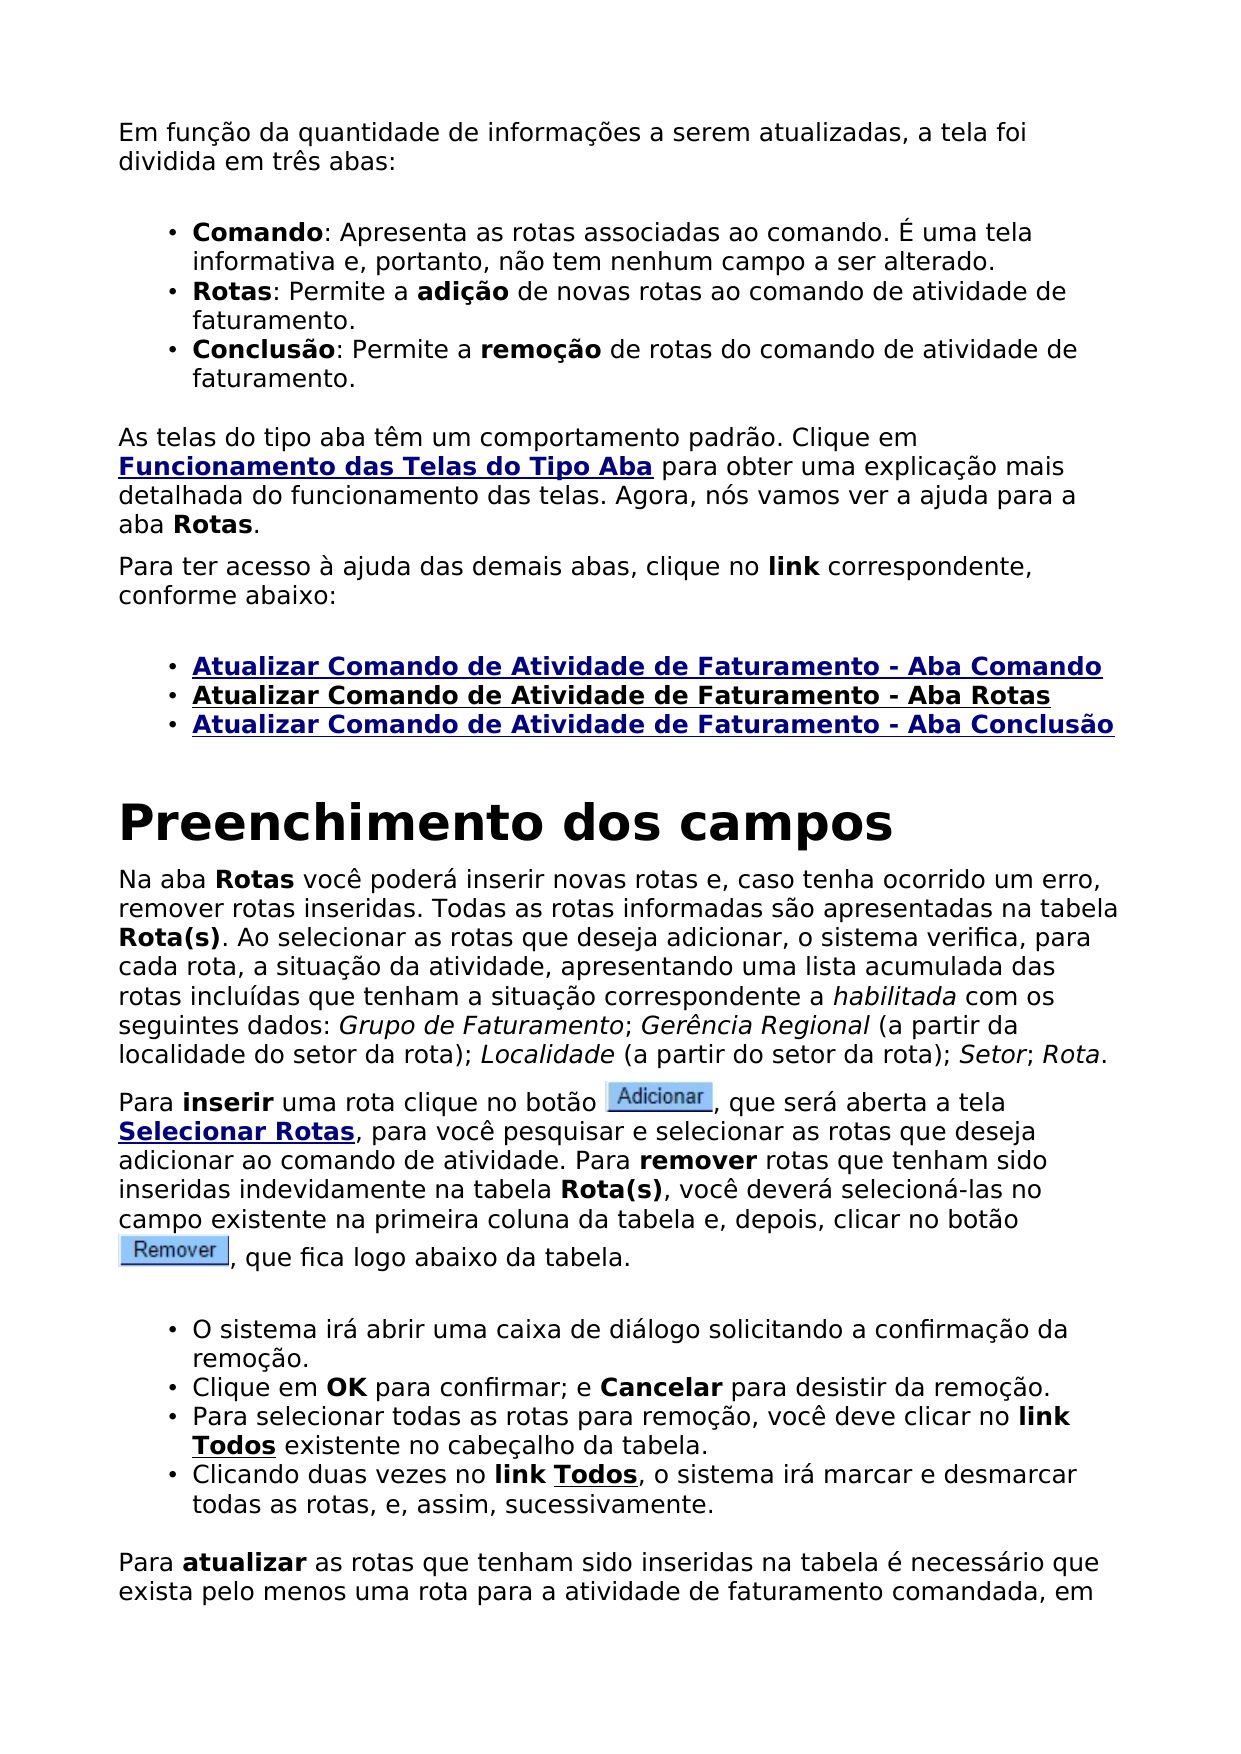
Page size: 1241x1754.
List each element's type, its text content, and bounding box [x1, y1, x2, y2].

list Clicando duas vezes no link Todos, o sistema irá marcar e desmarcar todas as rotas, e, assim, sucessivamente. [177, 1461, 1122, 1519]
text As telas do tipo aba têm um comportamento padrão. Clique em Funcionamento das Telas do Tipo Aba para obter uma explicação mais detalhada do funcionamento das telas. Agora, nós vamos ver a ajuda para a aba Rotas. [118, 423, 1122, 539]
list Comando: Apresenta as rotas associadas ao comando. É uma tela informativa e, portanto, não tem nenhum campo a ser alterado. [177, 218, 1122, 277]
text Em função da quantidade de informações a serem atualizadas, a tela foi dividida em três abas: [118, 118, 1122, 176]
text Para atualizar as rotas que tenham sido inseridas na tabela é necessário que exista pelo menos uma rota para a atividade de faturamento comandada, em [118, 1548, 1122, 1607]
list Conclusão: Permite a remoção de rotas do comando de atividade de faturamento. [177, 335, 1122, 393]
list Clique em OK para confirmar; e Cancelar para desistir da remoção. [177, 1373, 1122, 1402]
subtitle Preenchimento dos campos [118, 794, 1122, 853]
list Atualizar Comando de Atividade de Faturamento - Aba Comando [177, 652, 1122, 682]
list Rotas: Permite a adição de novas rotas ao comando de atividade de faturamento. [177, 277, 1122, 335]
list O sistema irá abrir uma caixa de diálogo solicitando a confirmação da remoção. [177, 1315, 1122, 1373]
list Para selecionar todas as rotas para remoção, você deve clicar no link Todos existente no cabeçalho da tabela. [177, 1402, 1122, 1461]
text Para inserir uma rota clique no botão , que será aberta a tela Selecionar Rotas, para você pesquisar e selecionar as rotas que deseja adicionar ao comando de atividade. Para remover rotas que tenham sido inseridas indevidamente na tabela Rota(s), você deverá selecioná-las no campo existente na primeira coluna da tabela e, depois, clicar no botão , que fica logo abaixo da tabela. [118, 1082, 1122, 1273]
text Na aba Rotas você poderá inserir novas rotas e, caso tenha ocorrido um erro, remover rotas inseridas. Todas as rotas informadas são apresentadas na tabela Rota(s). Ao selecionar as rotas que deseja adicionar, o sistema verifica, para cada rota, a situação da atividade, apresentando uma lista acumulada das rotas incluídas que tenham a situação correspondente a habilitada com os seguintes dados: Grupo de Faturamento; Gerência Regional (a partir da localidade do setor da rota); Localidade (a partir do setor da rota); Setor; Rota. [118, 865, 1122, 1069]
list Atualizar Comando de Atividade de Faturamento - Aba Rotas [177, 682, 1122, 711]
picture [118, 1234, 229, 1267]
text Para ter acesso à ajuda das demais abas, clique no link correspondente, conforme abaixo: [118, 552, 1122, 610]
picture [604, 1081, 713, 1112]
list Atualizar Comando de Atividade de Faturamento - Aba Conclusão [177, 711, 1122, 740]
